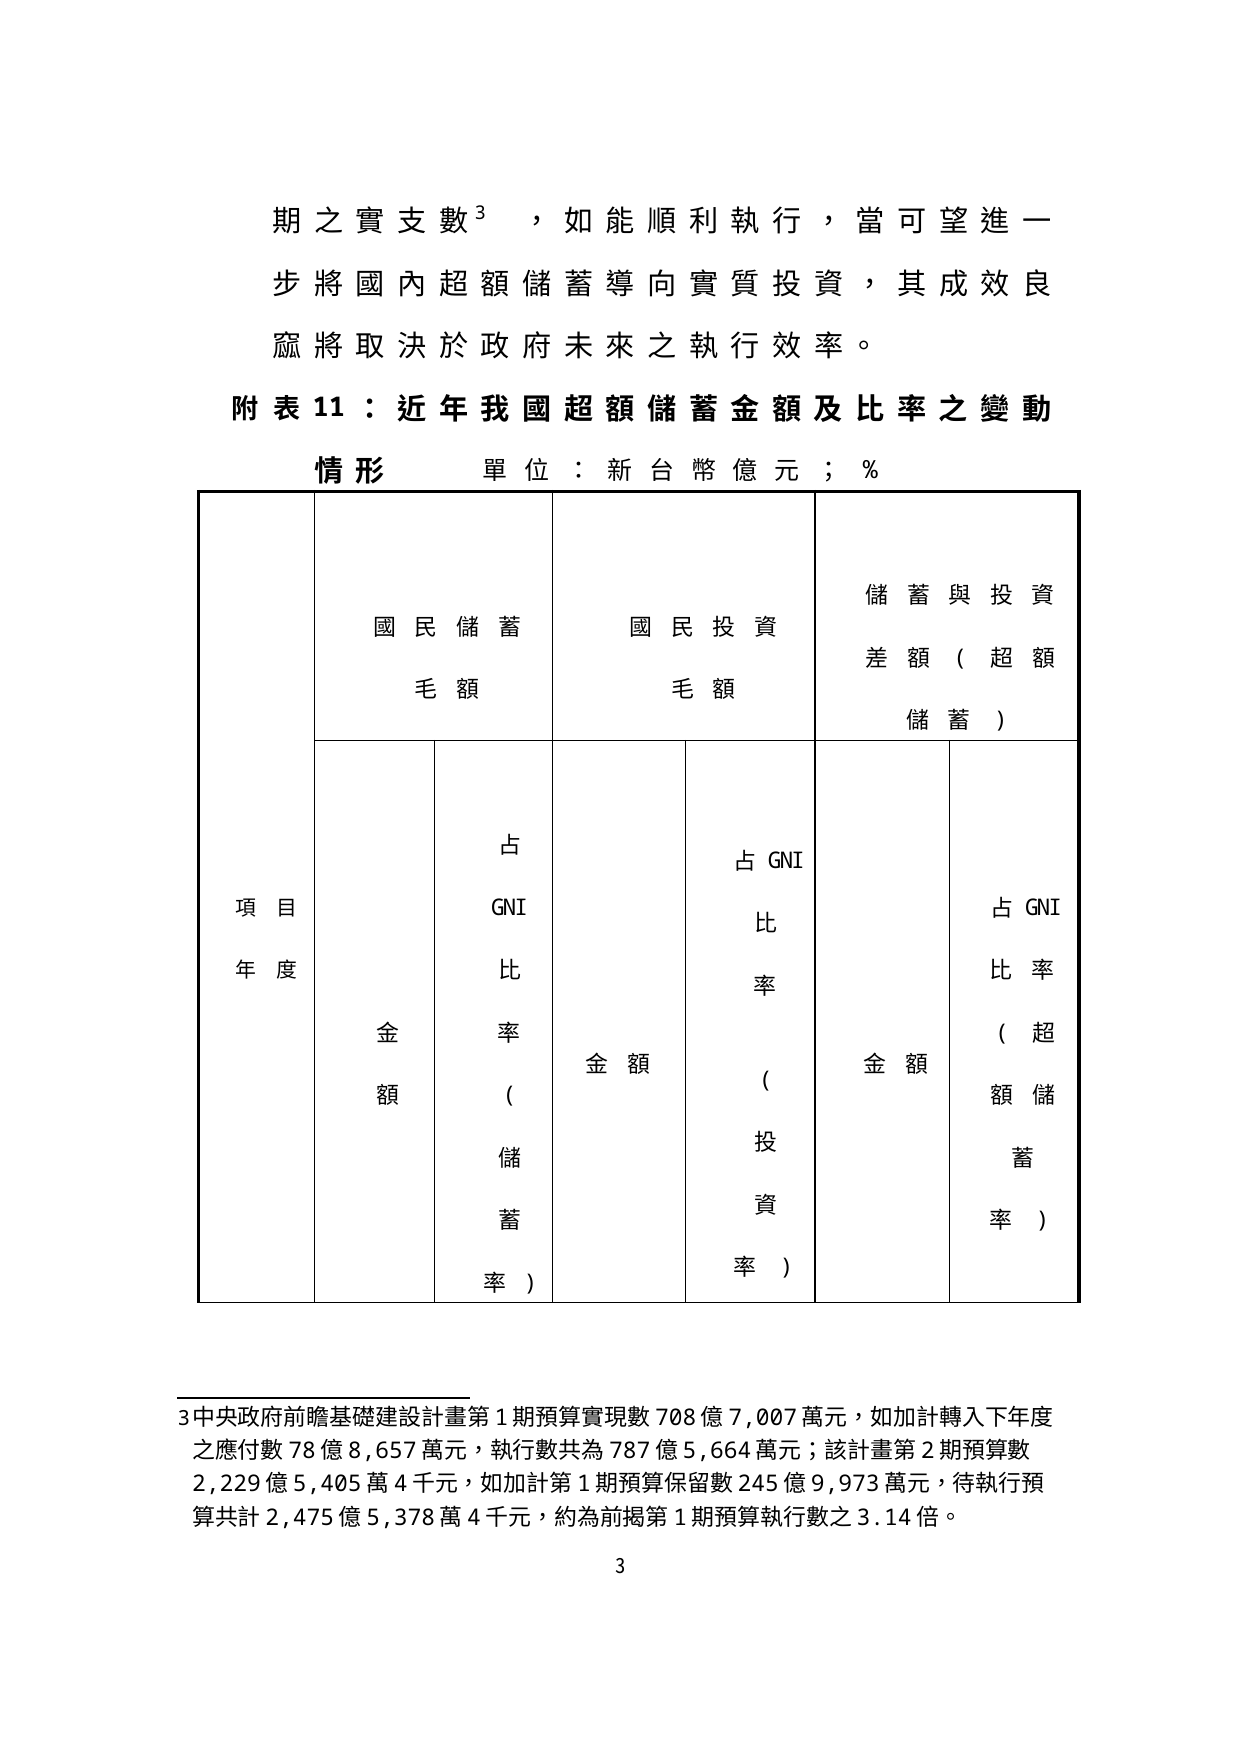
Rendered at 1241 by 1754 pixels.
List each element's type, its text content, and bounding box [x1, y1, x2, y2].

table_cell 占GNI比率 (超額儲蓄率) [950, 741, 1077, 1302]
table_cell 占GNI比率 (儲蓄率) [435, 741, 552, 1302]
table_header 項目 年度 [200, 493, 314, 1302]
table_cell 金額 [553, 741, 685, 1302]
text 附表11：近年我國超額儲蓄金額及比率之變動情形 單位：新台幣億元；% [184, 365, 1058, 490]
text 107年度我國民間實質投資金額雖突破3兆元(3兆71億元)而為歷年最高，惟成長率僅1.46%，且其前一(106)年度尚為1.09%之負成長，對創造國民就業、提升消費之效益有限，仍待再接再厲，逐步將國內迄107年底仍達2兆1,642億餘元之鉅額超額儲蓄引導化為實質投資，以維繫我國經濟成長動能。中央銀行於108年3月21日該行理監事會後記者會參考資料中即指出：「長期以來，台灣企業持續對外直接投資，海外生產比重高，而國內投資則相對偏弱，致超額儲蓄率偏高。」然從附表11、附圖7所示之近年我國超額儲蓄金額及比率變動情形顯示，107年度在儲蓄率降低、投資率提升之改變下，我國超額儲蓄率已下降至11.96%之近年低點，一舉較106年度之14.57%降低2.61個百分點，如能於後續年度持續改善，透過內需規模之擴大，對我國未來經濟成長將有莫大助益。此尤有賴政府就國家長遠發展所需，規劃推動各項大型投資計畫，並積極媒合民間資金參與政府公共建設。對此，行政院於年度中央政府總預算之外，已另自106年度起，以4,200億元為上限，編列特別預算執行內容涵蓋軌道、水環境、綠能、數位、城鄉、少子化友善育兒空間、食品安全及人才培育促進就業等8類建設之「前瞻基礎建設計畫」，資金來源均規劃以舉借債務方式因應。前述107年度我國民間實質投資之得以創高，與此當有重要關聯。惟檢視該計畫第1期(106-107年度)特別決算，就1,070億7,085萬元之預算數僅實現708億7,007萬元，如加計轉入下年度之應付數78億8,657萬元，執行率僅73.56%，辦理保留數近246億元(占比22.98%)，整體執行狀況欠理想。該計畫第2期(108-109年度)續編列特別預算2,229億5,400萬餘元，合上期保留數，待執行之預算規模將逾3倍於第1期之實支數，如能順利執行，當可望進一步將國內超額儲蓄導向實質投資，其成效良窳將取決於政府未來之執行效率。 [242, 177, 1058, 365]
table_cell 金額 [315, 741, 434, 1302]
table_header 儲蓄與投資差額(超額儲蓄) [816, 493, 1077, 740]
table_cell 占GNI比率 (投資率) [686, 741, 814, 1302]
text 中央政府前瞻基礎建設計畫第1期預算實現數708億7,007萬元，如加計轉入下年度之應付數78億8,657萬元，執行數共為787億5,664萬元；該計畫第2期預算數2,229億5,405萬4千元，如加計第1期預算保留數245億9,973萬元，待執行預算共計2,475億5,378萬4千元，約為前揭第1期預算執行數之3.14倍。 [177, 1398, 1063, 1532]
table_header 國民投資毛額 [553, 493, 814, 740]
table_cell 金額 [816, 741, 949, 1302]
table_header 國民儲蓄毛額 [315, 493, 552, 740]
